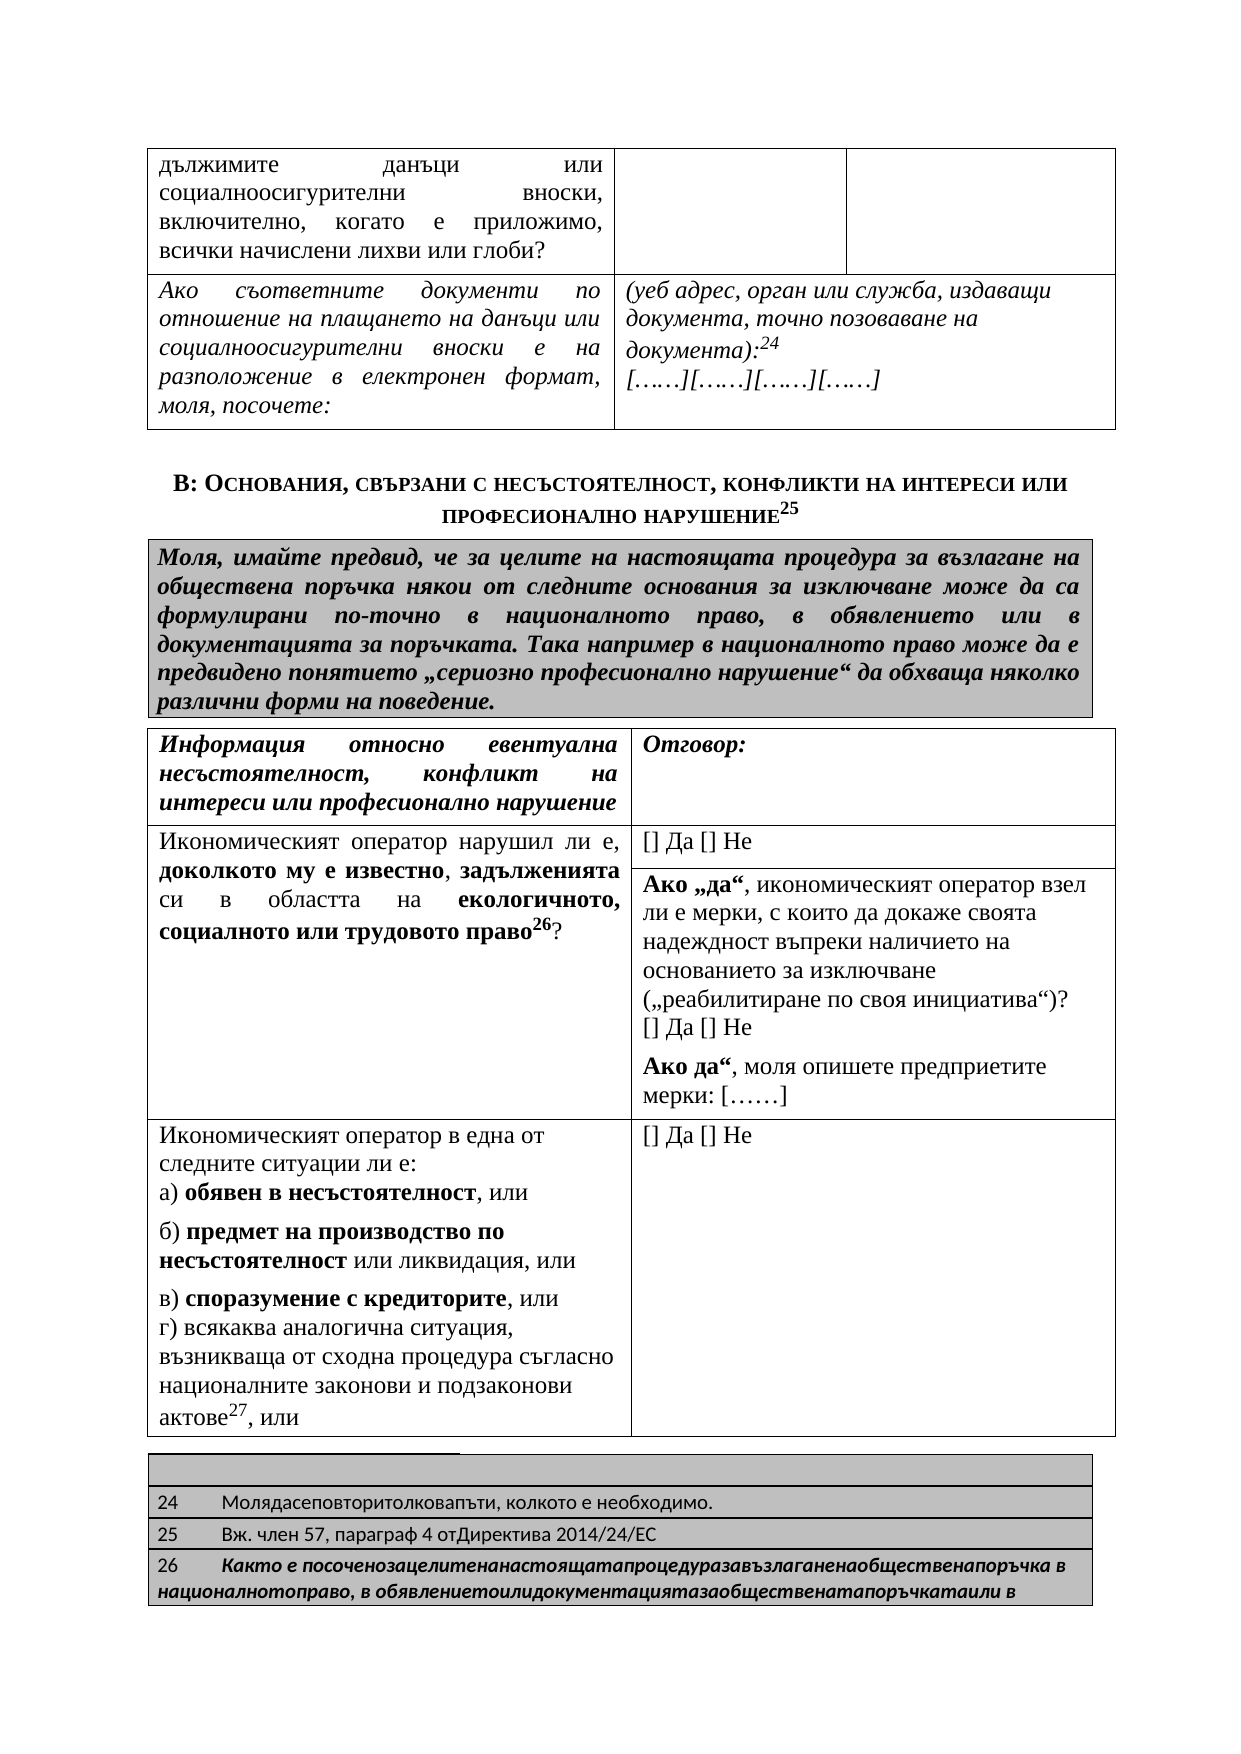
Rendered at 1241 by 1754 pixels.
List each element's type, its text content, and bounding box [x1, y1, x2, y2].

table_cell Ако съответните документи по отношение на плащането на данъци или социалноосигурителни вноски е на разположение в електронен формат, моля, посочете: [148, 275, 614, 428]
table_cell [] Да [] Не [……] [……] (уеб адрес, орган или служба, издаващи документа, точно позоваване на документа): [……][……][……][……] [632, 1120, 1115, 1436]
table_cell (уеб адрес, орган или служба, издаващи документа, точно позоваване на документа): [……][……][……][……] [615, 275, 1115, 428]
table_cell Икономическият оператор в една от следните ситуации ли е: а) обявен в несъстоятелност, или б) предмет на производство по несъстоятелност или ликвидация, или в) споразумение с кредиторите, или г) всякаква аналогична ситуация, възникваща от сходна процедура съгласно националните законови и подзаконови актове, или д) неговите активи се администрират от ликвидатор или от съда, или е) стопанската му дейност е прекратена? Ако „да“: Моля представете подробности: Моля, посочете причините, поради които икономическият оператор ще бъде в състояние да изпълни поръчката, като се вземат предвид приложимите национални норми и мерки за продължаване на стопанската дейност при тези обстоятелства? Ако съответните документи са на разположение в електронен формат, моля, посочете: [148, 1120, 631, 1436]
text Моля, имайте предвид, че за целите на настоящата процедура за възлагане на обществена поръчка някои от следните основания за изключване може да са формулирани по-точно в националното право, в обявлението или в документацията за поръчката. Така например в националното право може да е предвидено понятието „сериозно професионално нарушение“ да обхваща няколко различни форми на поведение. [149, 540, 1092, 717]
table_header Отговор: [632, 729, 1115, 825]
table_cell [615, 149, 846, 274]
table_header Информация относно евентуална несъстоятелност, конфликт на интереси или професионално нарушение [148, 729, 631, 825]
text В: Основания, свързани с несъстоятелност, конфликти на интереси или професионално нарушение [148, 468, 1093, 529]
table_cell Икономическият оператор нарушил ли е, доколкото му е известно, задълженията си в областта на екологичното, социалното или трудовото право? [148, 826, 631, 1119]
table_cell [] Да [] Не [632, 826, 1115, 868]
table_cell Ако „да“, икономическият оператор взел ли е мерки, с които да докаже своята надеждност въпреки наличието на основанието за изключване („реабилитиране по своя инициатива“)? [] Да [] Не Ако да“, моля опишете предприетите мерки: [……] [632, 869, 1115, 1119]
table_cell [847, 149, 1115, 274]
table_cell дължимите данъци или социалноосигурителни вноски, включително, когато е приложимо, всички начислени лихви или глоби? [148, 149, 614, 274]
text Вж. член 57, параграф 4 отДиректива 2014/24/ЕС [149, 1519, 1092, 1548]
